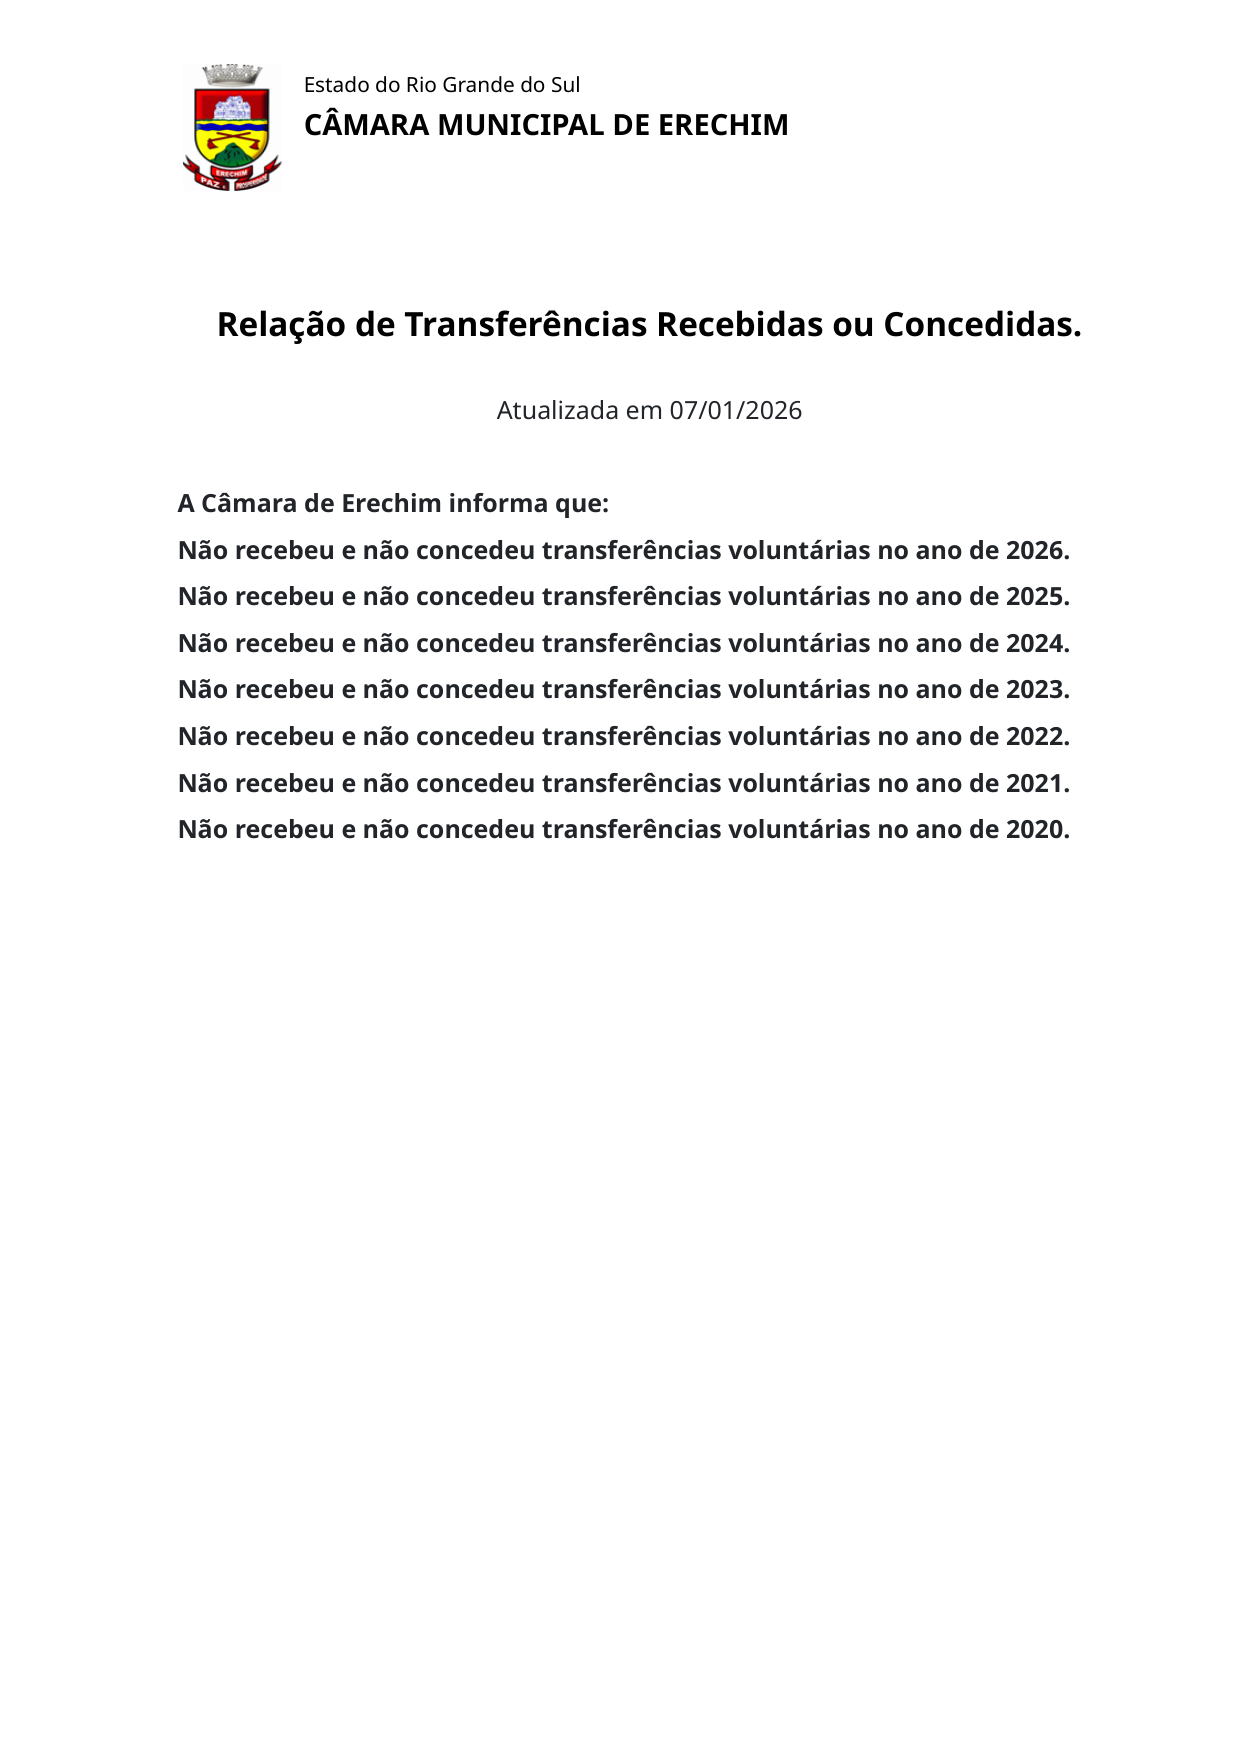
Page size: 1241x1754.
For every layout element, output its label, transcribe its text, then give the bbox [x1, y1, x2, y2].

text Relação de Transferências Recebidas ou Concedidas. [177, 301, 1122, 346]
text A Câmara de Erechim informa que: [177, 486, 1122, 520]
text Não recebeu e não concedeu transferências voluntárias no ano de 2023. [177, 672, 1122, 706]
text Não recebeu e não concedeu transferências voluntárias no ano de 2024. [177, 626, 1122, 659]
text Não recebeu e não concedeu transferências voluntárias no ano de 2021. [177, 765, 1122, 799]
text Atualizada em 07/01/2026 [177, 393, 1122, 427]
text Não recebeu e não concedeu transferências voluntárias no ano de 2025. [177, 579, 1122, 613]
text Não recebeu e não concedeu transferências voluntárias no ano de 2022. [177, 719, 1122, 753]
text Não recebeu e não concedeu transferências voluntárias no ano de 2020. [177, 812, 1122, 846]
text Não recebeu e não concedeu transferências voluntárias no ano de 2026. [177, 532, 1122, 566]
picture [182, 64, 284, 192]
